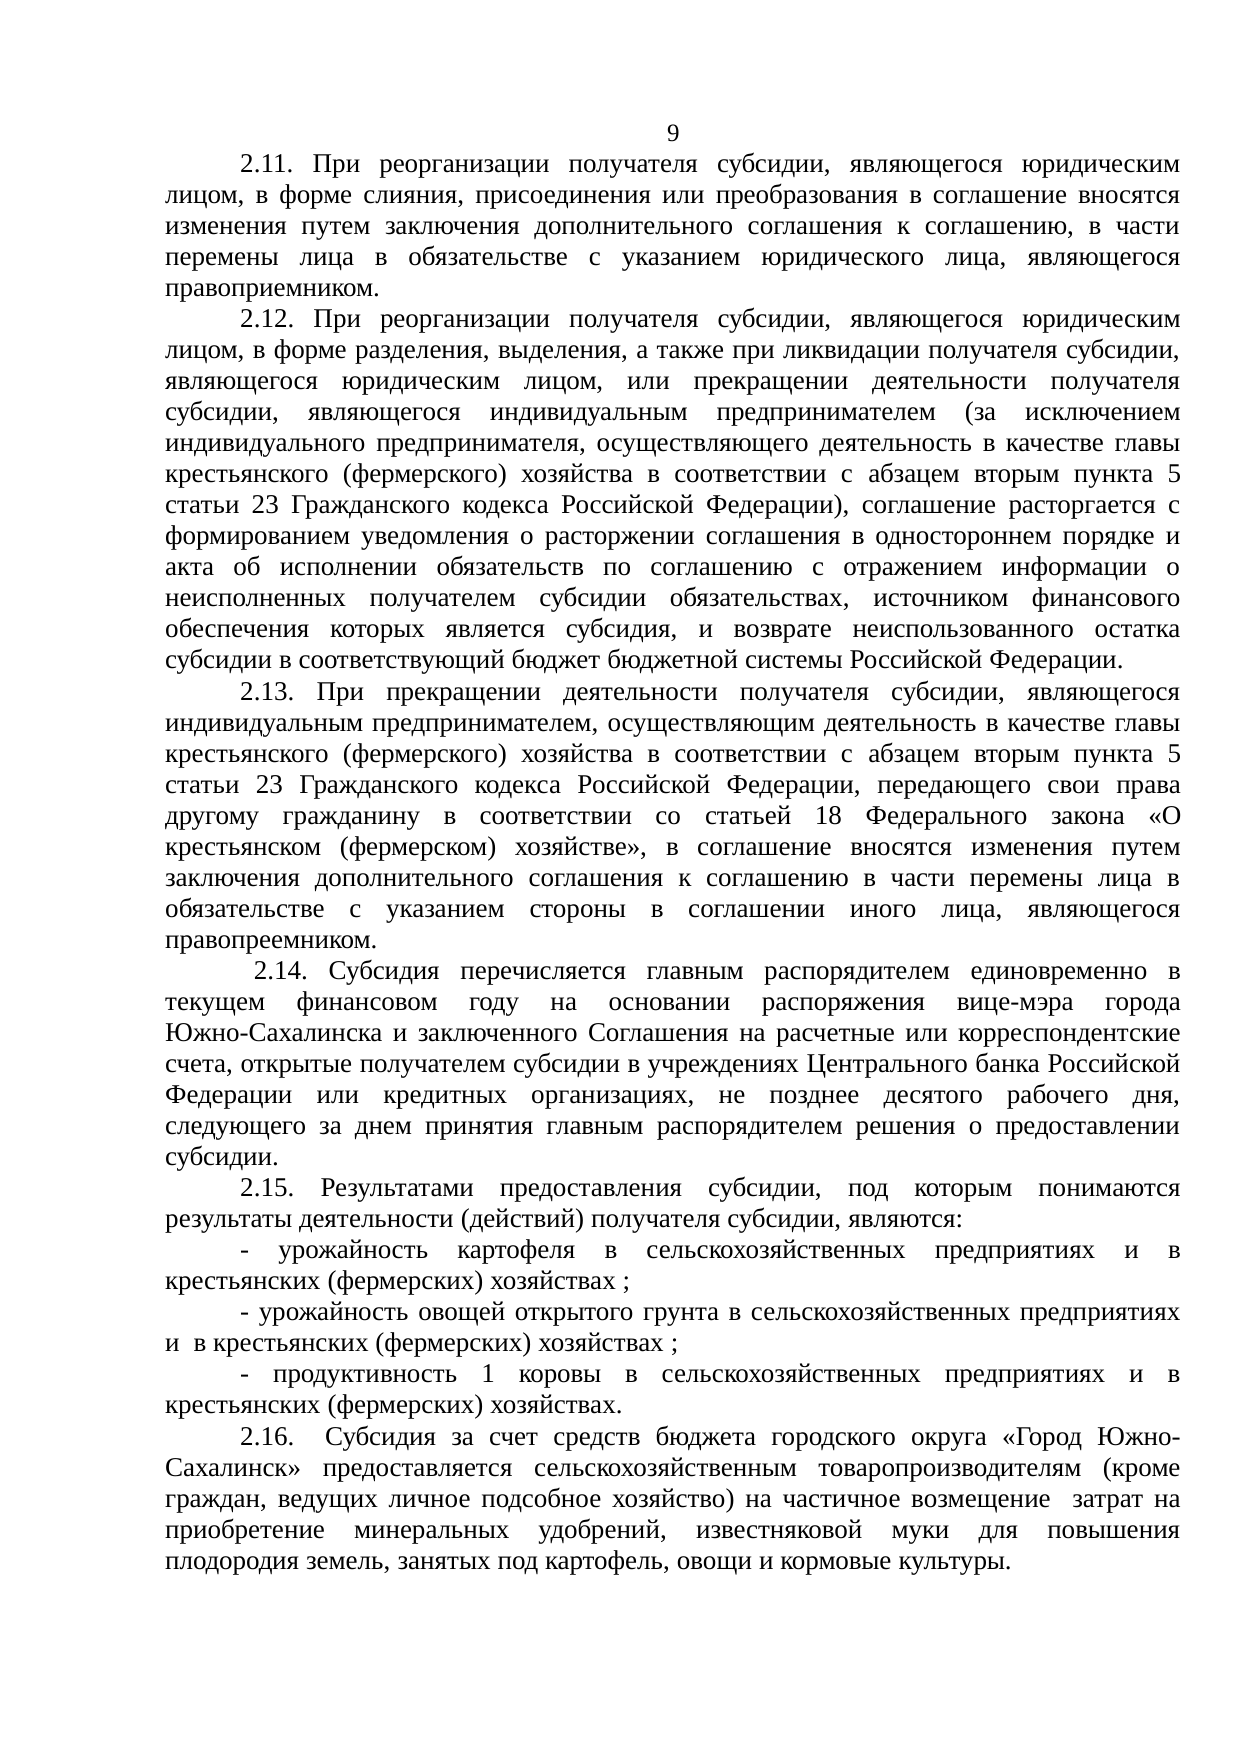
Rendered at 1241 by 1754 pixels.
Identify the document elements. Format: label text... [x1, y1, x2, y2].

text 2.11. При реорганизации получателя субсидии, являющегося юридическим лицом, в форме слияния, присоединения или преобразования в соглашение вносятся изменения путем заключения дополнительного соглашения к соглашению, в части перемены лица в обязательстве с указанием юридического лица, являющегося правоприемником. [165, 147, 1181, 302]
text - урожайность картофеля в сельскохозяйственных предприятиях и в крестьянских (фермерских) хозяйствах ; [165, 1234, 1181, 1296]
text - урожайность овощей открытого грунта в сельскохозяйственных предприятиях и в крестьянских (фермерских) хозяйствах ; [165, 1296, 1181, 1358]
subtitle 2.14. Субсидия перечисляется главным распорядителем единовременно в текущем финансовом году на основании распоряжения вице-мэра города Южно-Сахалинска и заключенного Соглашения на расчетные или корреспондентские счета, открытые получателем субсидии в учреждениях Центрального банка Российской Федерации или кредитных организациях, не позднее десятого рабочего дня, следующего за днем принятия главным распорядителем решения о предоставлении субсидии. [165, 954, 1181, 1172]
text 2.15. Результатами предоставления субсидии, под которым понимаются результаты деятельности (действий) получателя субсидии, являются: [165, 1172, 1181, 1234]
text 2.13. При прекращении деятельности получателя субсидии, являющегося индивидуальным предпринимателем, осуществляющим деятельность в качестве главы крестьянского (фермерского) хозяйства в соответствии с абзацем вторым пункта 5 статьи 23 Гражданского кодекса Российской Федерации, передающего свои права другому гражданину в соответствии со статьей 18 Федерального закона «О крестьянском (фермерском) хозяйстве», в соглашение вносятся изменения путем заключения дополнительного соглашения к соглашению в части перемены лица в обязательстве с указанием стороны в соглашении иного лица, являющегося правопреемником. [165, 675, 1181, 954]
text - продуктивность 1 коровы в сельскохозяйственных предприятиях и в крестьянских (фермерских) хозяйствах. [165, 1358, 1181, 1420]
text 2.12. При реорганизации получателя субсидии, являющегося юридическим лицом, в форме разделения, выделения, а также при ликвидации получателя субсидии, являющегося юридическим лицом, или прекращении деятельности получателя субсидии, являющегося индивидуальным предпринимателем (за исключением индивидуального предпринимателя, осуществляющего деятельность в качестве главы крестьянского (фермерского) хозяйства в соответствии с абзацем вторым пункта 5 статьи 23 Гражданского кодекса Российской Федерации), соглашение расторгается с формированием уведомления о расторжении соглашения в одностороннем порядке и акта об исполнении обязательств по соглашению с отражением информации о неисполненных получателем субсидии обязательствах, источником финансового обеспечения которых является субсидия, и возврате неиспользованного остатка субсидии в соответствующий бюджет бюджетной системы Российской Федерации. [165, 302, 1181, 675]
text 2.16. Субсидия за счет средств бюджета городского округа «Город Южно-Сахалинск» предоставляется сельскохозяйственным товаропроизводителям (кроме граждан, ведущих личное подсобное хозяйство) на частичное возмещение затрат на приобретение минеральных удобрений, известняковой муки для повышения плодородия земель, занятых под картофель, овощи и кормовые культуры. [165, 1420, 1181, 1575]
